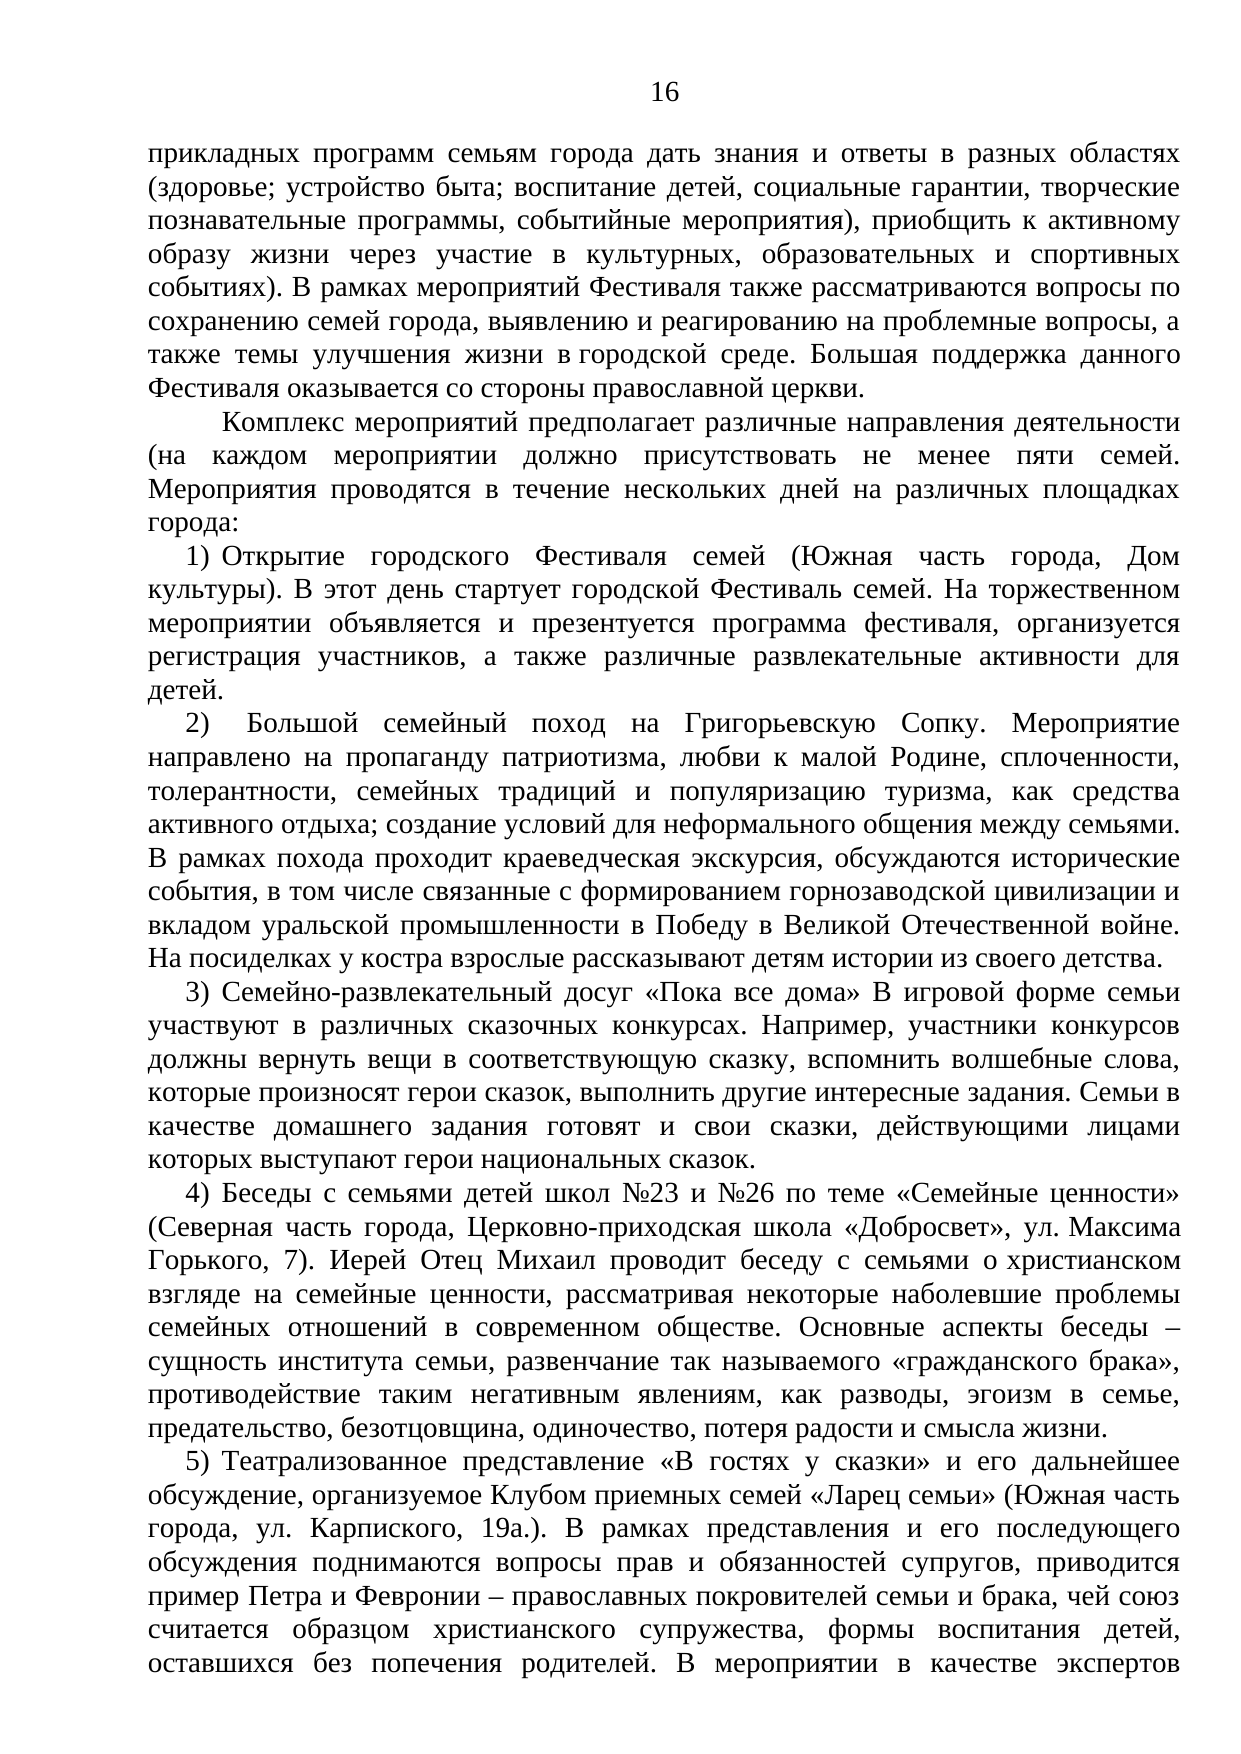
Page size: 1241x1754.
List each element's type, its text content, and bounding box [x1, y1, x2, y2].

list Семейно-развлекательный досуг «Пока все дома» В игровой форме семьи участвуют в различных сказочных конкурсах. Например, участники конкурсов должны вернуть вещи в соответствующую сказку, вспомнить волшебные слова, которые произносят герои сказок, выполнить другие интересные задания. Семьи в качестве домашнего задания готовят и свои сказки, действующими лицами которых выступают герои национальных сказок. [148, 974, 1181, 1175]
list Беседы с семьями детей школ №23 и №26 по теме «Семейные ценности» (Северная часть города, Церковно-приходская школа «Добросвет», ул. Максима Горького, 7). Иерей Отец Михаил проводит беседу с семьями о христианском взгляде на семейные ценности, рассматривая некоторые наболевшие проблемы семейных отношений в современном обществе. Основные аспекты беседы – сущность института семьи, развенчание так называемого «гражданского брака», противодействие таким негативным явлениям, как разводы, эгоизм в семье, предательство, безотцовщина, одиночество, потеря радости и смысла жизни. [148, 1175, 1181, 1443]
list Большой семейный поход на Григорьевскую Сопку. Мероприятие направлено на пропаганду патриотизма, любви к малой Родине, сплоченности, толерантности, семейных традиций и популяризацию туризма, как средства активного отдыха; создание условий для неформального общения между семьями. В рамках похода проходит краеведческая экскурсия, обсуждаются исторические события, в том числе связанные с формированием горнозаводской цивилизации и вкладом уральской промышленности в Победу в Великой Отечественной войне. На посиделках у костра взрослые рассказывают детям истории из своего детства. [148, 706, 1181, 974]
text Комплекс мероприятий предполагает различные направления деятельности (на каждом мероприятии должно присутствовать не менее пяти семей. Мероприятия проводятся в течение нескольких дней на различных площадках города: [148, 404, 1181, 538]
text прикладных программ семьям города дать знания и ответы в разных областях (здоровье; устройство быта; воспитание детей, социальные гарантии, творческие познавательные программы, событийные мероприятия), приобщить к активному образу жизни через участие в культурных, образовательных и спортивных событиях). В рамках мероприятий Фестиваля также рассматриваются вопросы по сохранению семей города, выявлению и реагированию на проблемные вопросы, а также темы улучшения жизни в городской среде. Большая поддержка данного Фестиваля оказывается со стороны православной церкви. [148, 135, 1181, 404]
list Открытие городского Фестиваля семей (Южная часть города, Дом культуры). В этот день стартует городской Фестиваль семей. На торжественном мероприятии объявляется и презентуется программа фестиваля, организуется регистрация участников, а также различные развлекательные активности для детей. [148, 538, 1181, 706]
list Театрализованное представление «В гостях у сказки» и его дальнейшее обсуждение, организуемое Клубом приемных семей «Ларец семьи» (Южная часть города, ул. Карпиского, 19а.). В рамках представления и его последующего обсуждения поднимаются вопросы прав и обязанностей супругов, приводится пример Петра и Февронии – православных покровителей семьи и брака, чей союз считается образцом христианского супружества, формы воспитания детей, оставшихся без попечения родителей. В мероприятии в качестве экспертов [148, 1443, 1181, 1678]
